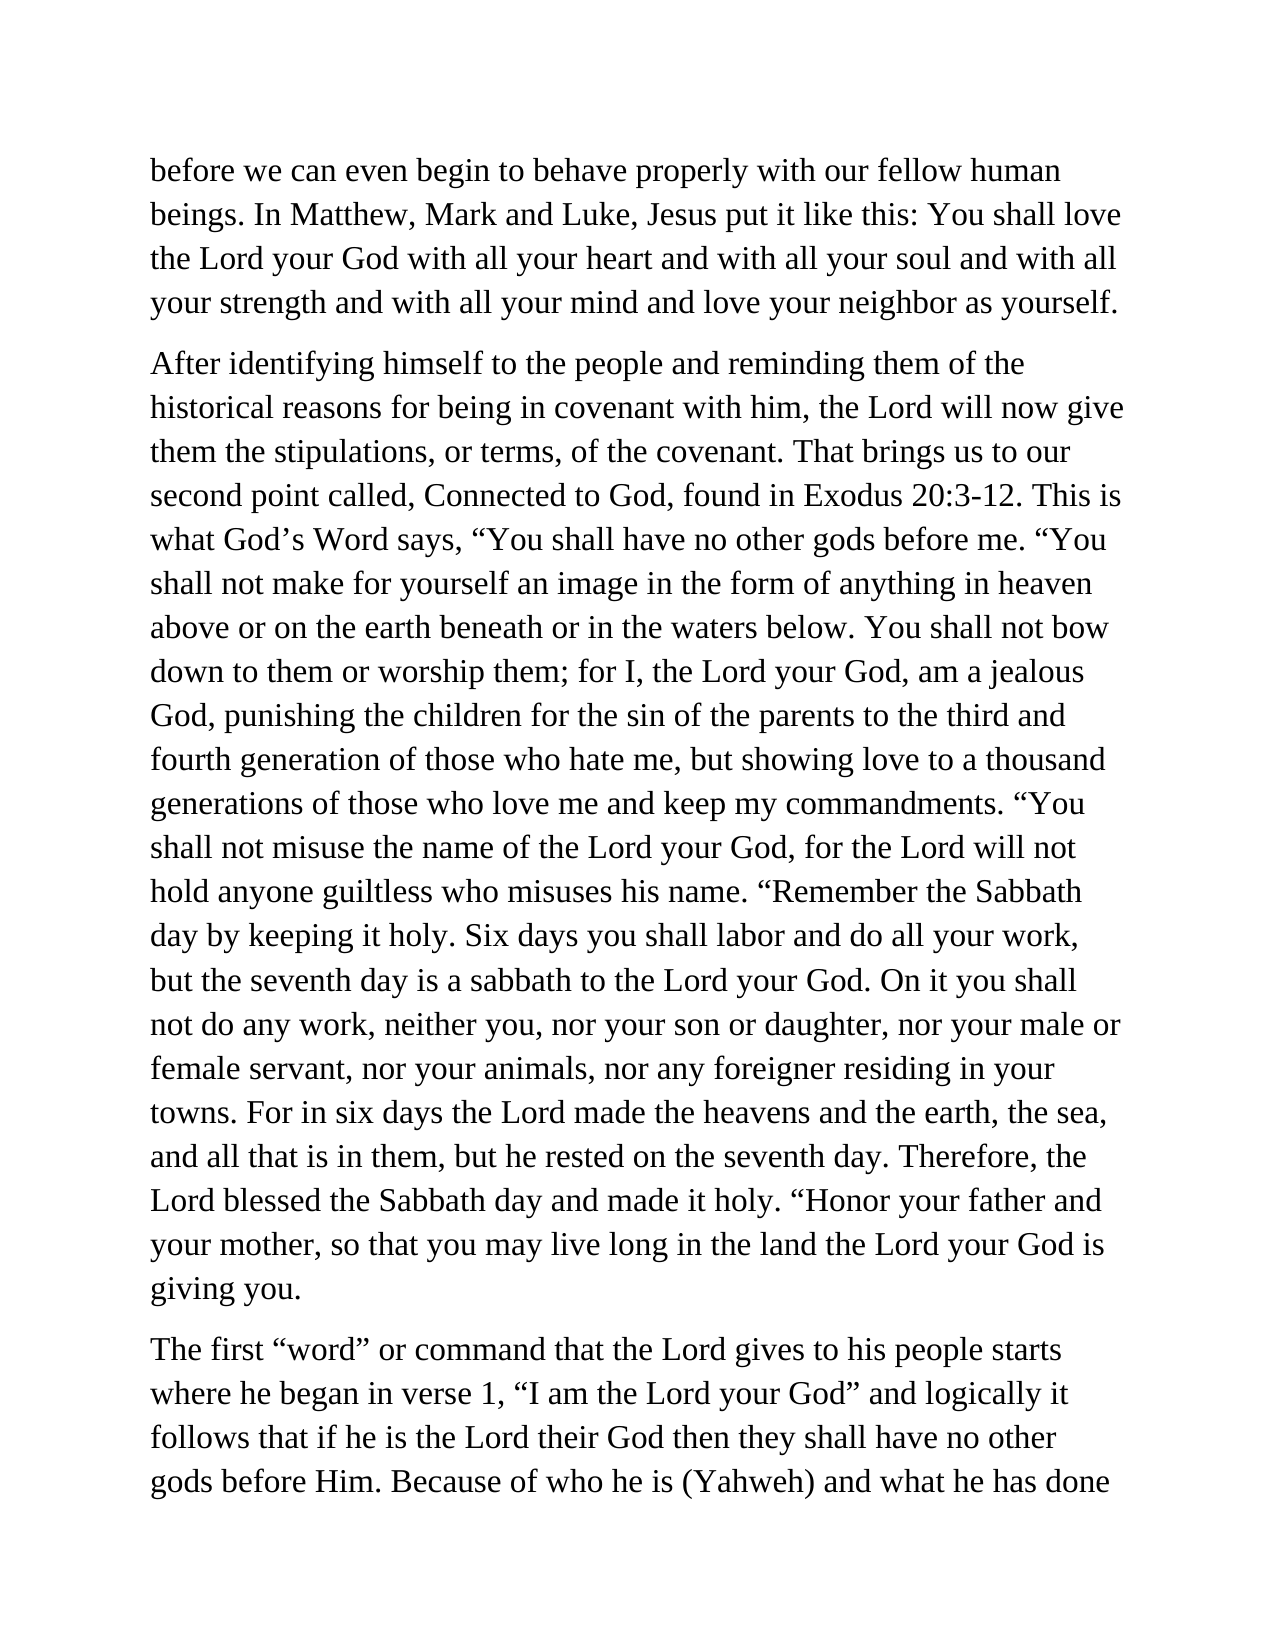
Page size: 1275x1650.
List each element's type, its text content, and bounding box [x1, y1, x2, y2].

text After identifying himself to the people and reminding them of the historical reasons for being in covenant with him, the Lord will now give them the stipulations, or terms, of the covenant. That brings us to our second point called, Connected to God, found in Exodus 20:3-12. This is what God’s Word says, “You shall have no other gods before me. “You shall not make for yourself an image in the form of anything in heaven above or on the earth beneath or in the waters below. You shall not bow down to them or worship them; for I, the Lord your God, am a jealous God, punishing the children for the sin of the parents to the third and fourth generation of those who hate me, but showing love to a thousand generations of those who love me and keep my commandments. “You shall not misuse the name of the Lord your God, for the Lord will not hold anyone guiltless who misuses his name. “Remember the Sabbath day by keeping it holy. Six days you shall labor and do all your work, but the seventh day is a sabbath to the Lord your God. On it you shall not do any work, neither you, nor your son or daughter, nor your male or female servant, nor your animals, nor any foreigner residing in your towns. For in six days the Lord made the heavens and the earth, the sea, and all that is in them, but he rested on the seventh day. Therefore, the Lord blessed the Sabbath day and made it holy. “Honor your father and your mother, so that you may live long in the land the Lord your God is giving you. [150, 343, 1125, 1307]
text before we can even begin to behave properly with our fellow human beings. In Matthew, Mark and Luke, Jesus put it like this: You shall love the Lord your God with all your heart and with all your soul and with all your strength and with all your mind and love your neighbor as yourself. [150, 150, 1125, 321]
text The first “word” or command that the Lord gives to his people starts where he began in verse 1, “I am the Lord your God” and logically it follows that if he is the Lord their God then they shall have no other gods before Him. Because of who he is (Yahweh) and what he has done [150, 1329, 1125, 1499]
